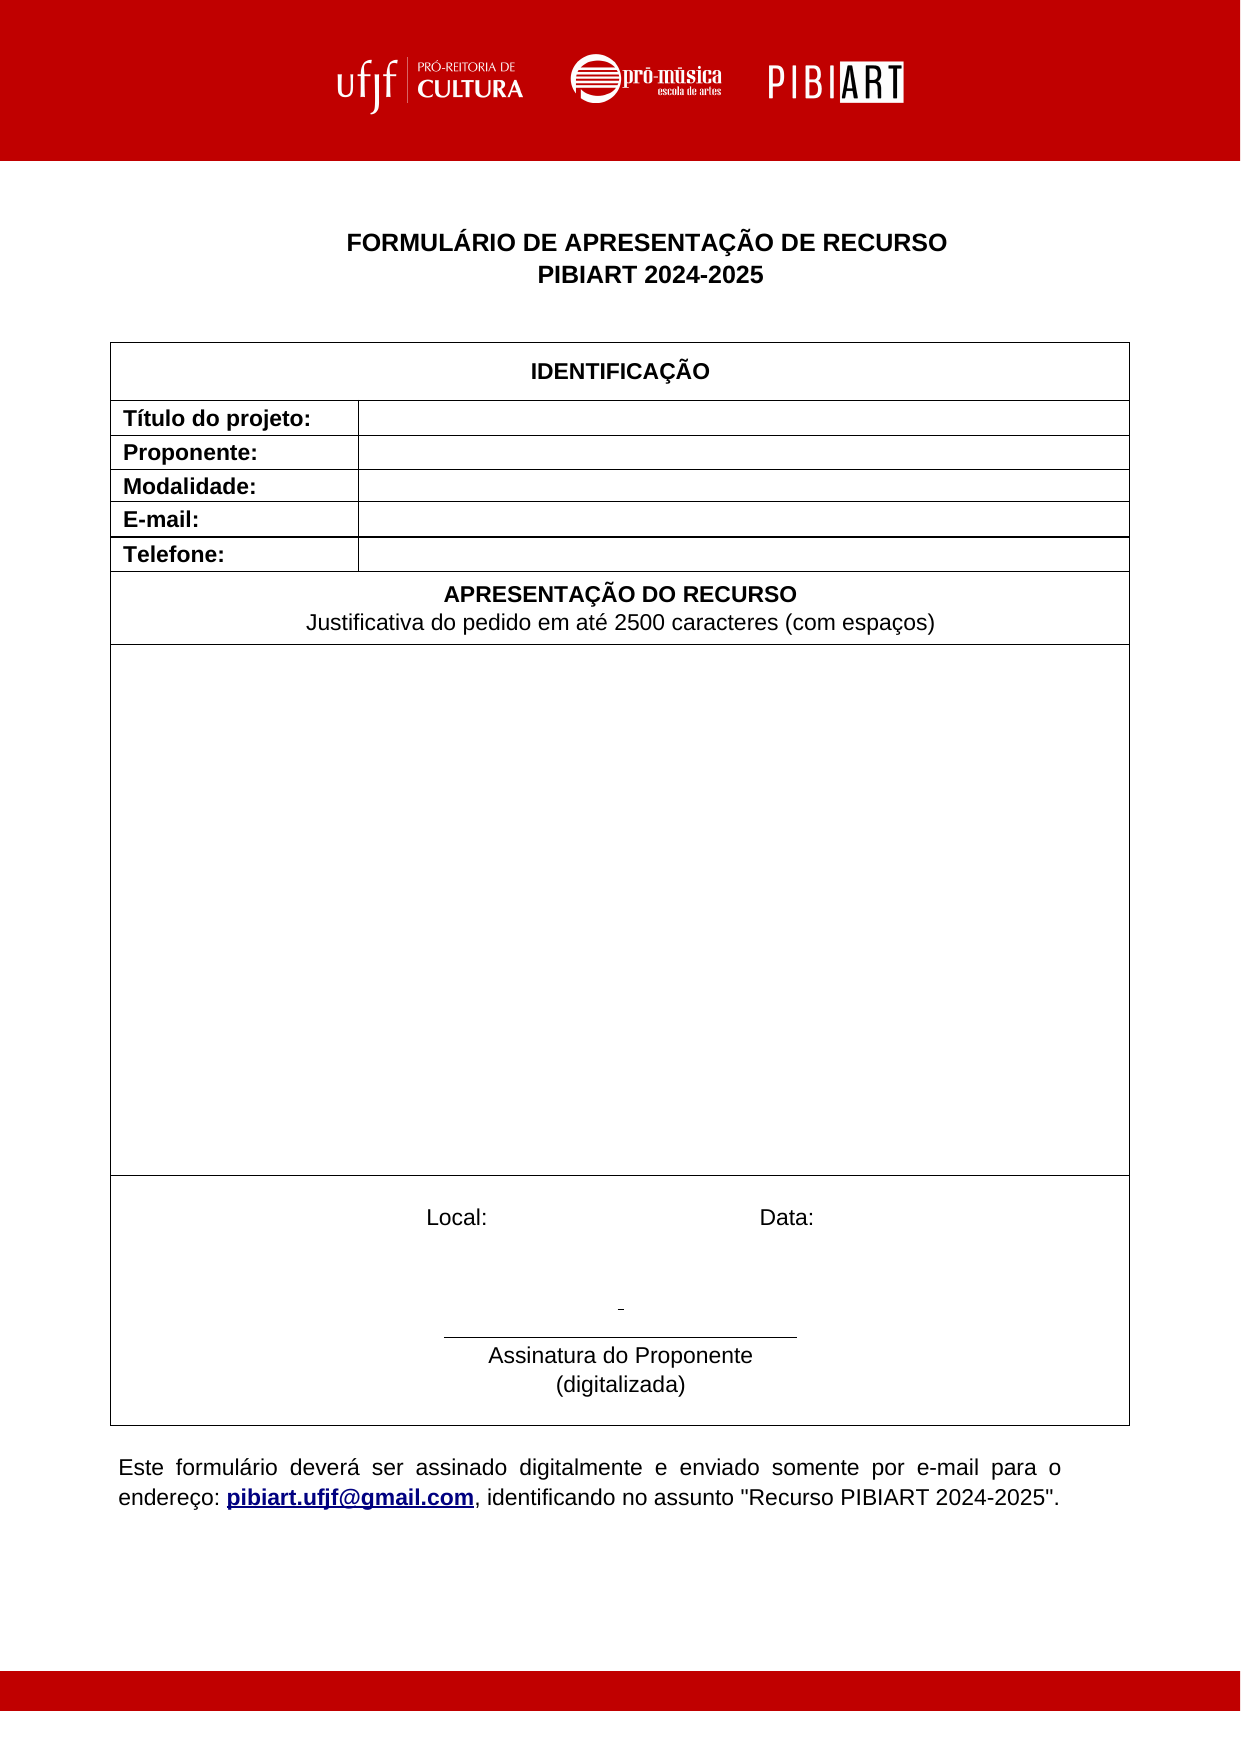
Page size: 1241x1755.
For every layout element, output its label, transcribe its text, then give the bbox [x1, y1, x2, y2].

table_cell [359, 502, 1129, 536]
table_cell [359, 401, 1129, 434]
table_cell Modalidade: [111, 470, 358, 501]
table_cell [359, 470, 1129, 501]
table_cell Proponente: [111, 436, 358, 469]
table_cell Local: Data: Assinatura do Proponente (digitalizada) [111, 1176, 1129, 1425]
table_cell [359, 436, 1129, 469]
text FORMULÁRIO DE APRESENTAÇÃO DE RECURSO [177, 228, 1117, 256]
table_cell Título do projeto: [111, 401, 358, 434]
table_cell E-mail: [111, 502, 358, 536]
table_cell Telefone: [111, 538, 358, 571]
text PIBIART 2024-2025 [177, 260, 1117, 288]
text Este formulário deverá ser assinado digitalmente e enviado somente por e-mail para o endereço: pibiart.ufjf@gmail.com, identificando no assunto "Recurso PIBIART 2024-2025". [118, 1453, 1063, 1510]
table_header IDENTIFICAÇÃO [111, 343, 1129, 400]
table_cell APRESENTAÇÃO DO RECURSO Justificativa do pedido em até 2500 caracteres (com espaços) [111, 572, 1129, 644]
table_cell [111, 645, 1129, 1175]
table_cell [359, 538, 1129, 571]
